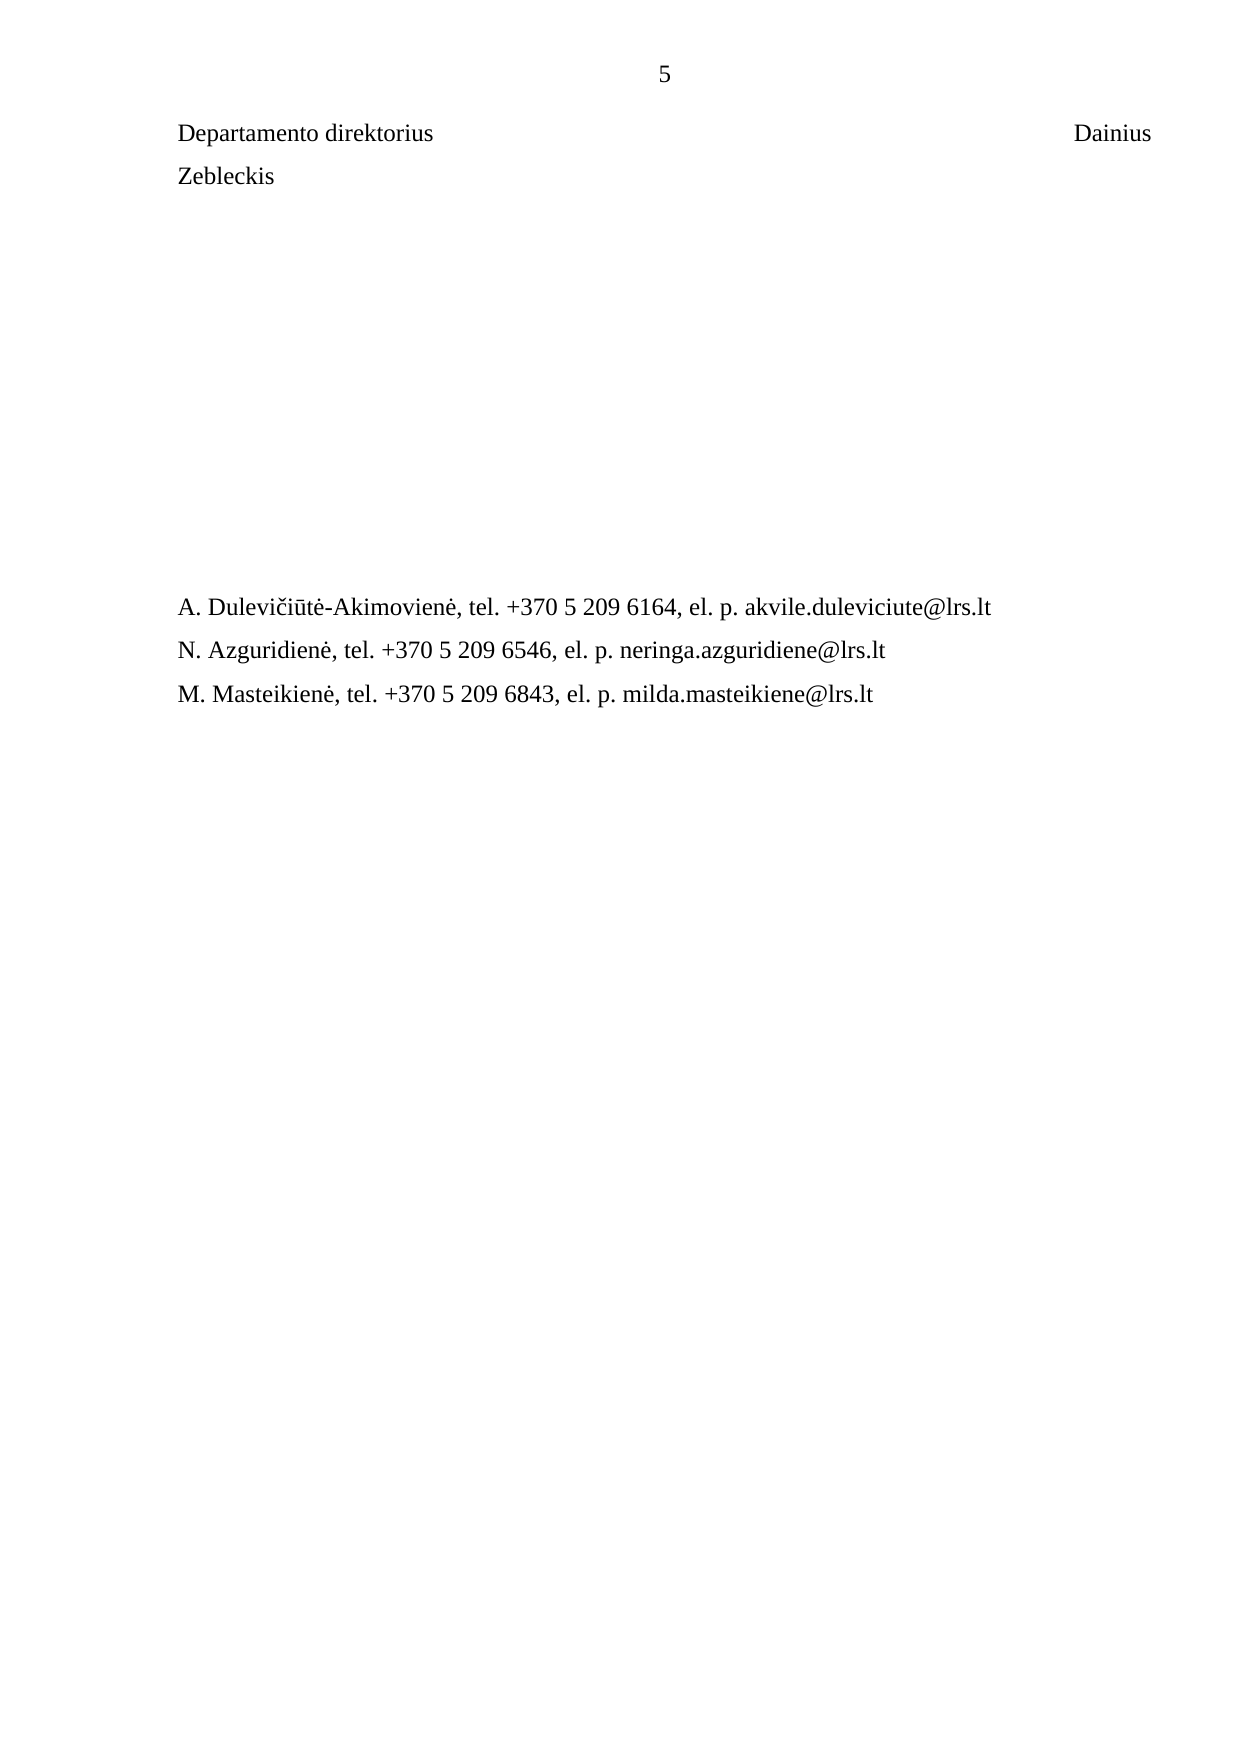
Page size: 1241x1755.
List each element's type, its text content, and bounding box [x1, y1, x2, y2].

text M. Masteikienė, tel. +370 5 209 6843, el. p. milda.masteikiene@lrs.lt [177, 679, 1152, 707]
text Departamento direktorius Dainius Zebleckis [177, 118, 1152, 190]
text N. Azguridienė, tel. +370 5 209 6546, el. p. neringa.azguridiene@lrs.lt [177, 636, 1152, 664]
text A. Dulevičiūtė-Akimovienė, tel. +370 5 209 6164, el. p. akvile.duleviciute@lrs.lt [177, 592, 1152, 621]
